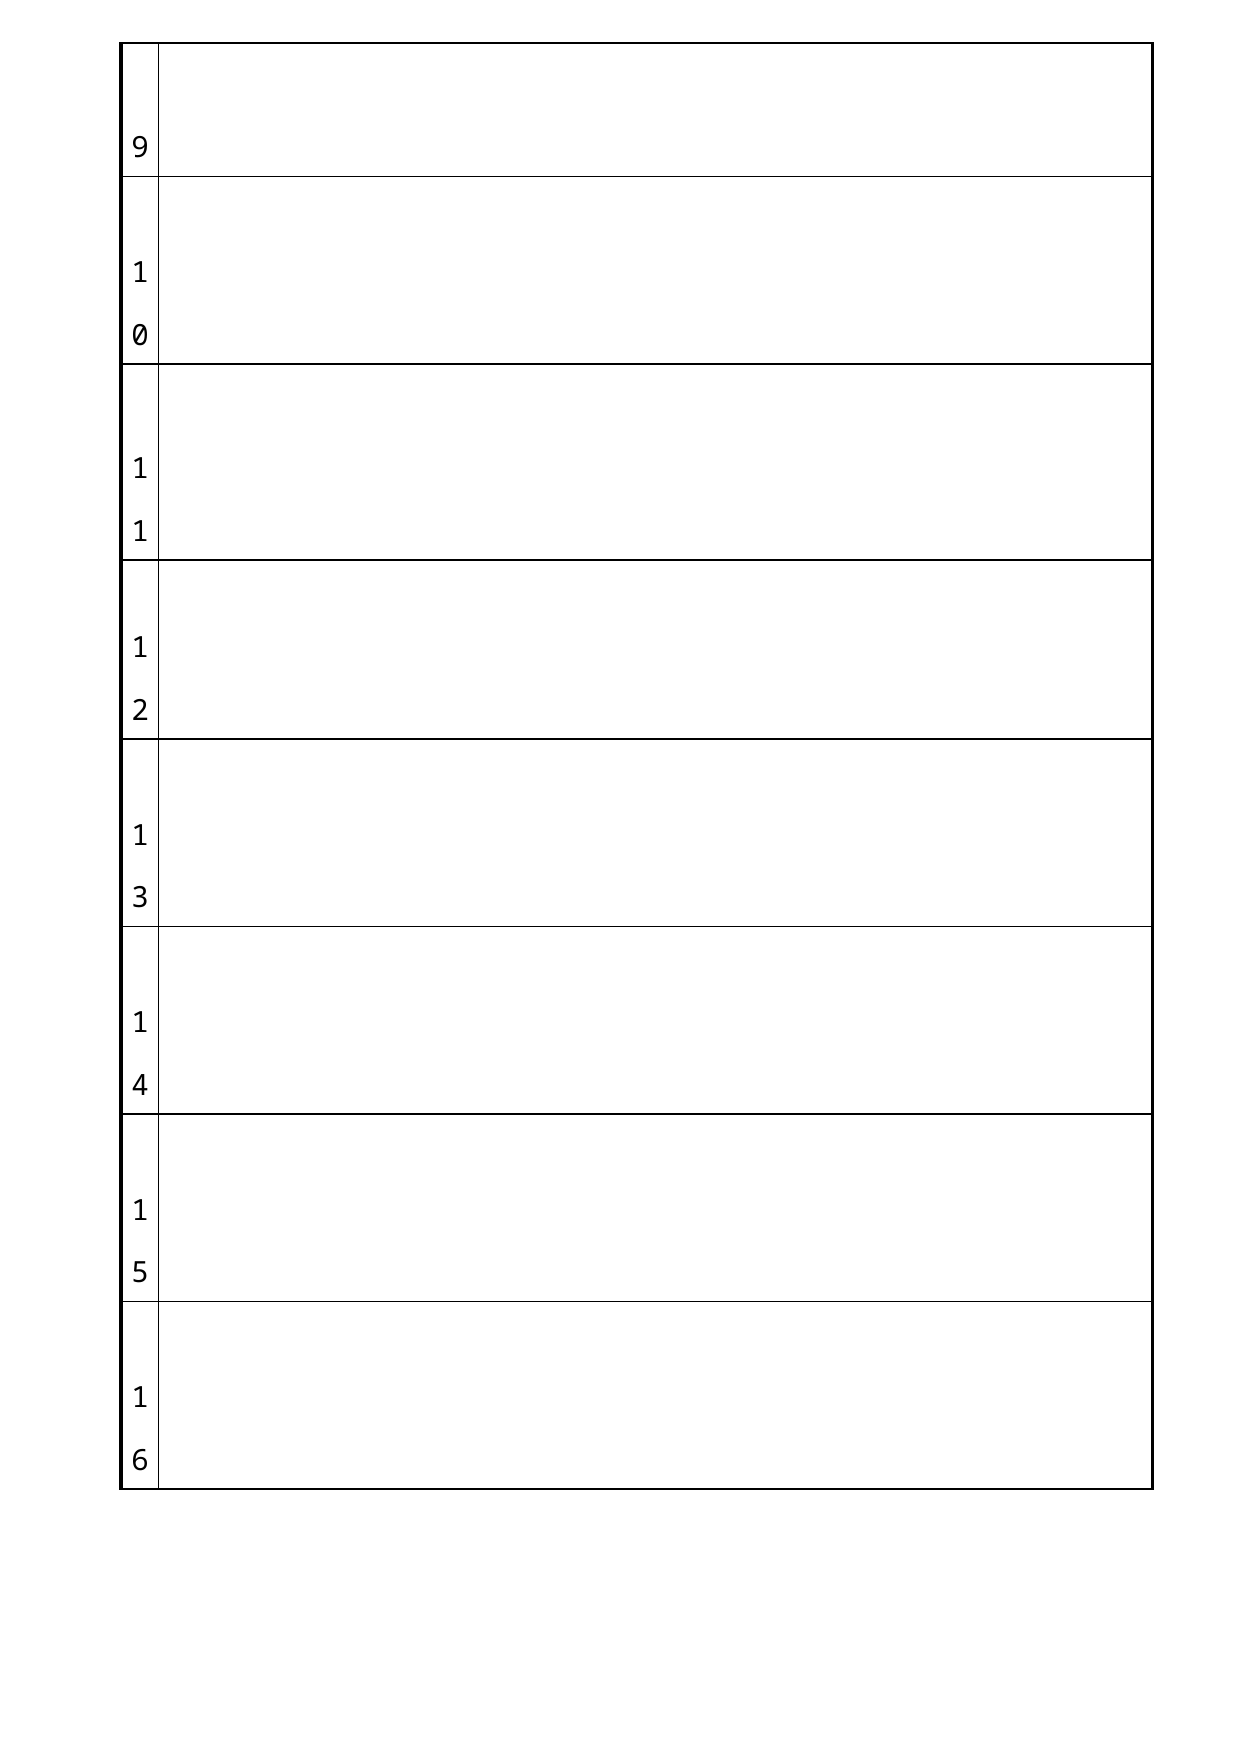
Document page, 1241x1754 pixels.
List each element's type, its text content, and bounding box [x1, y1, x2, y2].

table_cell 10 [123, 177, 158, 363]
table_cell [159, 561, 1151, 738]
table_cell 13 [123, 740, 158, 926]
table_cell 15 [123, 1115, 158, 1301]
table_cell [159, 44, 1151, 176]
table_cell 9 [123, 44, 158, 176]
table_cell [159, 740, 1151, 926]
table_cell [159, 177, 1151, 363]
table_cell [159, 927, 1151, 1113]
table_cell 16 [123, 1302, 158, 1488]
table_cell 12 [123, 561, 158, 738]
table_cell 14 [123, 927, 158, 1113]
table_cell [159, 365, 1151, 559]
table_cell 11 [123, 365, 158, 559]
table_cell [159, 1115, 1151, 1301]
table_cell [159, 1302, 1151, 1488]
